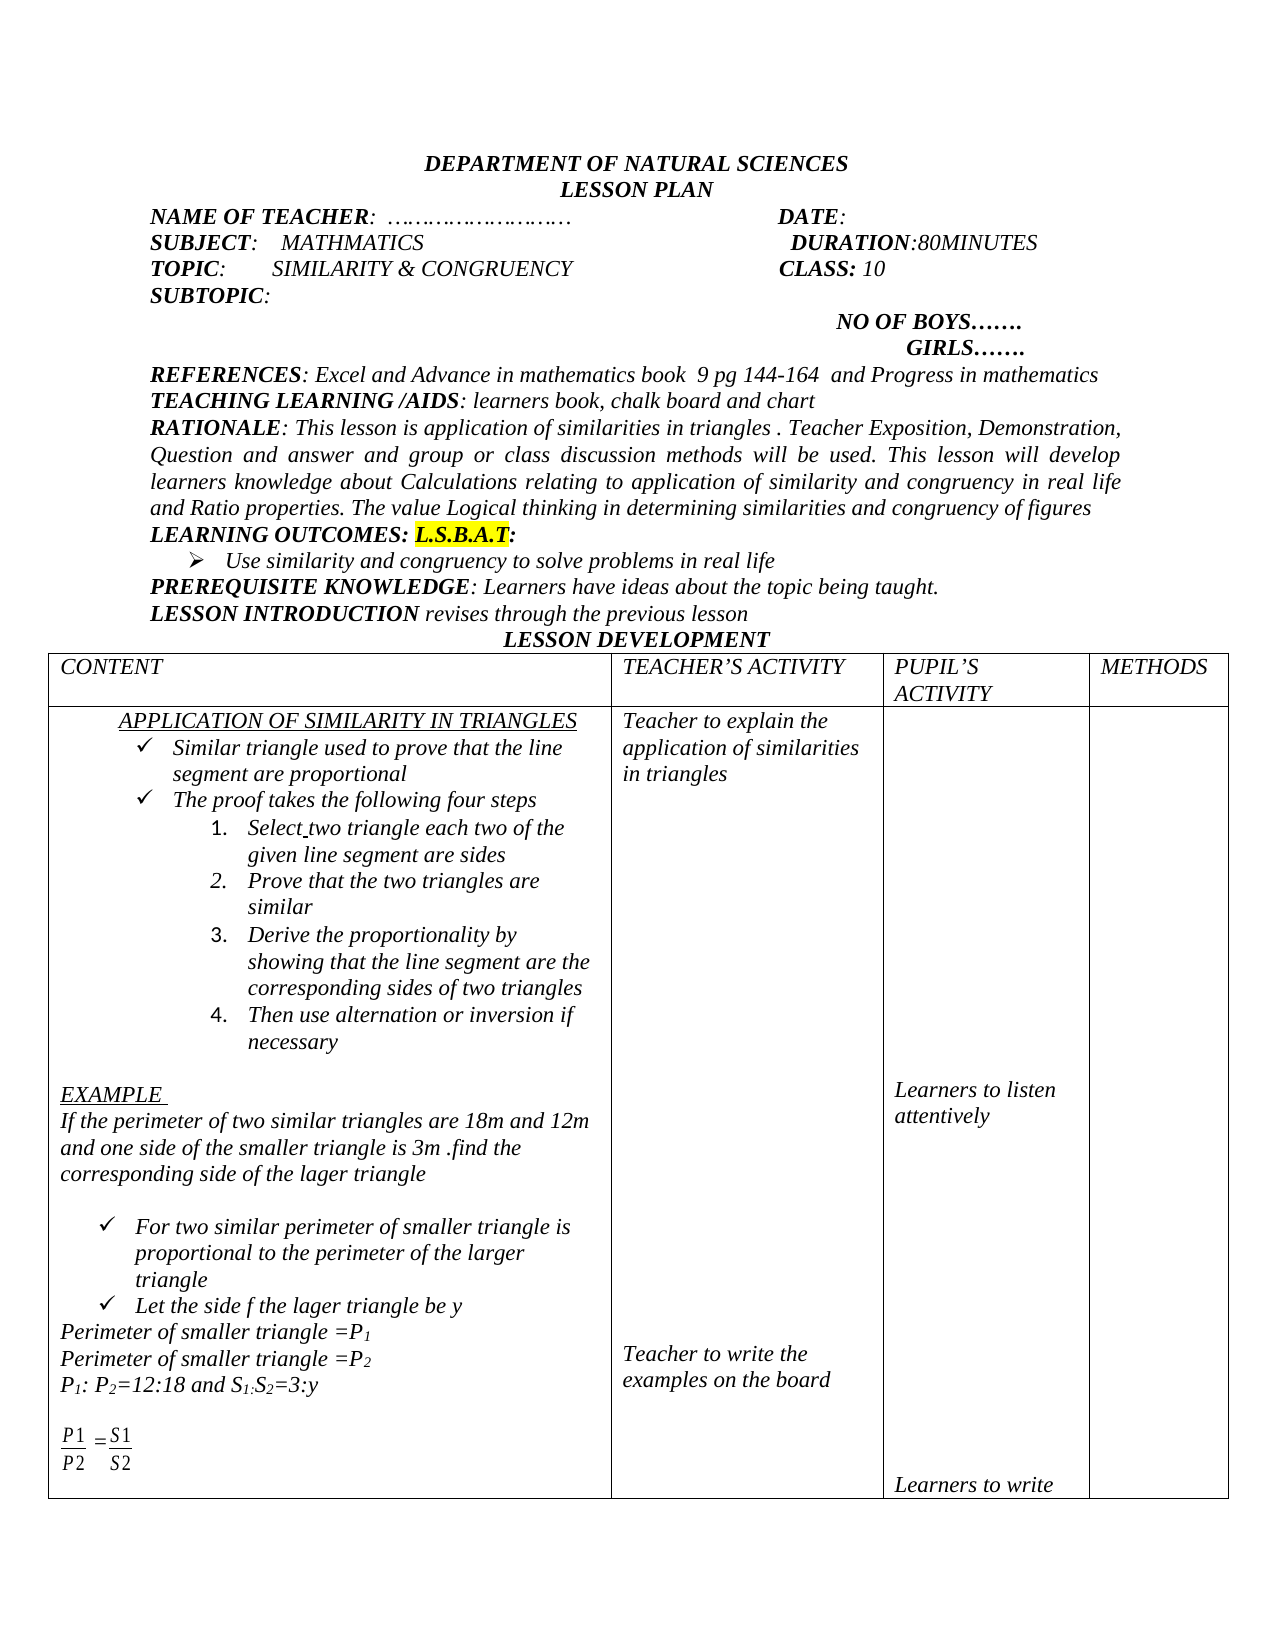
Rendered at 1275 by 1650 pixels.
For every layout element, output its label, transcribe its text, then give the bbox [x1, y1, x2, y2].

text NO OF BOYS……. [150, 308, 1125, 334]
text LEARNING OUTCOMES: L.S.B.A.T: [150, 521, 1125, 547]
text DEPARTMENT OF NATURAL SCIENCES [150, 150, 1125, 176]
text NAME OF TEACHER: ……………………… DATE: [150, 203, 1125, 229]
table_header CONTENT [49, 654, 611, 706]
text LESSON DEVELOPMENT [150, 626, 1125, 652]
list Use similarity and congruency to solve problems in real life [187, 547, 1125, 573]
text TOPIC: SIMILARITY & CONGRUENCY CLASS: 10 [150, 255, 1125, 282]
text SUBJECT: MATHMATICS DURATION:80MINUTES [150, 229, 1125, 255]
text SUBTOPIC: [150, 282, 1125, 308]
table_cell Learners to listen attentively Learners to write [884, 707, 1089, 1498]
table_cell APPLICATION OF SIMILARITY IN TRIANGLES Similar triangle used to prove that the line segment are proportional The proof takes the following four steps Select two triangle each two of the given line segment are sides Prove that the two triangles are similar Derive the proportionality by showing that the line segment are the corresponding sides of two triangles Then use alternation or inversion if necessary EXAMPLE If the perimeter of two similar triangles are 18m and 12m and one side of the smaller triangle is 3m .find the corresponding side of the lager triangle For two similar perimeter of smaller triangle is proportional to the perimeter of the larger triangle Let the side f the lager triangle be y Perimeter of smaller triangle =P1 Perimeter of smaller triangle =P2 P1: P2=12:18 and S1:S2=3:y = 12:18=3:y = Y= Y=4.5cm Side of the larger triangle is 4.5cm EXAMPLE 2 To estimate the height of a pole GF, a basketball player who is 2m tall stood so that the ends of the shadow coincided .he found out that DE and DF measured 1.6m and 4.4m respectively .What is the height of the pole SOLUTION We have triangle FDC and triangle EDH. Which are similar since ˂FDG=˂EDH (common) ˂GFD=˂HCD (right angle) Therefore === === =5.5cm the pole is 5.5m high EXAMPLE 4 If IV=36m,VE=20m and EB=15m.find the width RI of the river shown below SOLUTION From similarity == From which we have = We get R1= =27m the width of the river (R1) is 27m long [49, 707, 611, 1498]
text GIRLS……. [150, 334, 1125, 361]
table_header TEACHER’S ACTIVITY [612, 654, 883, 706]
table_header PUPIL’S ACTIVITY [884, 654, 1089, 706]
table_cell Teacher to explain the application of similarities in triangles Teacher to write the examples on the board [612, 707, 883, 1498]
text PREREQUISITE KNOWLEDGE: Learners have ideas about the topic being taught. [150, 573, 1125, 600]
text TEACHING LEARNING /AIDS: learners book, chalk board and chart [150, 387, 1125, 413]
table_header METHODS [1090, 654, 1228, 706]
text LESSON INTRODUCTION revises through the previous lesson [150, 600, 1125, 626]
text LESSON PLAN [150, 176, 1125, 203]
text REFERENCES: Excel and Advance in mathematics book 9 pg 144-164 and Progress in mathematics [150, 361, 1125, 387]
table_cell [1090, 707, 1228, 1498]
text RATIONALE: This lesson is application of similarities in triangles . Teacher Exposition, Demonstration, Question and answer and group or class discussion methods will be used. This lesson will develop learners knowledge about Calculations relating to application of similarity and congruency in real life and Ratio properties. The value Logical thinking in determining similarities and congruency of figures [150, 413, 1125, 521]
